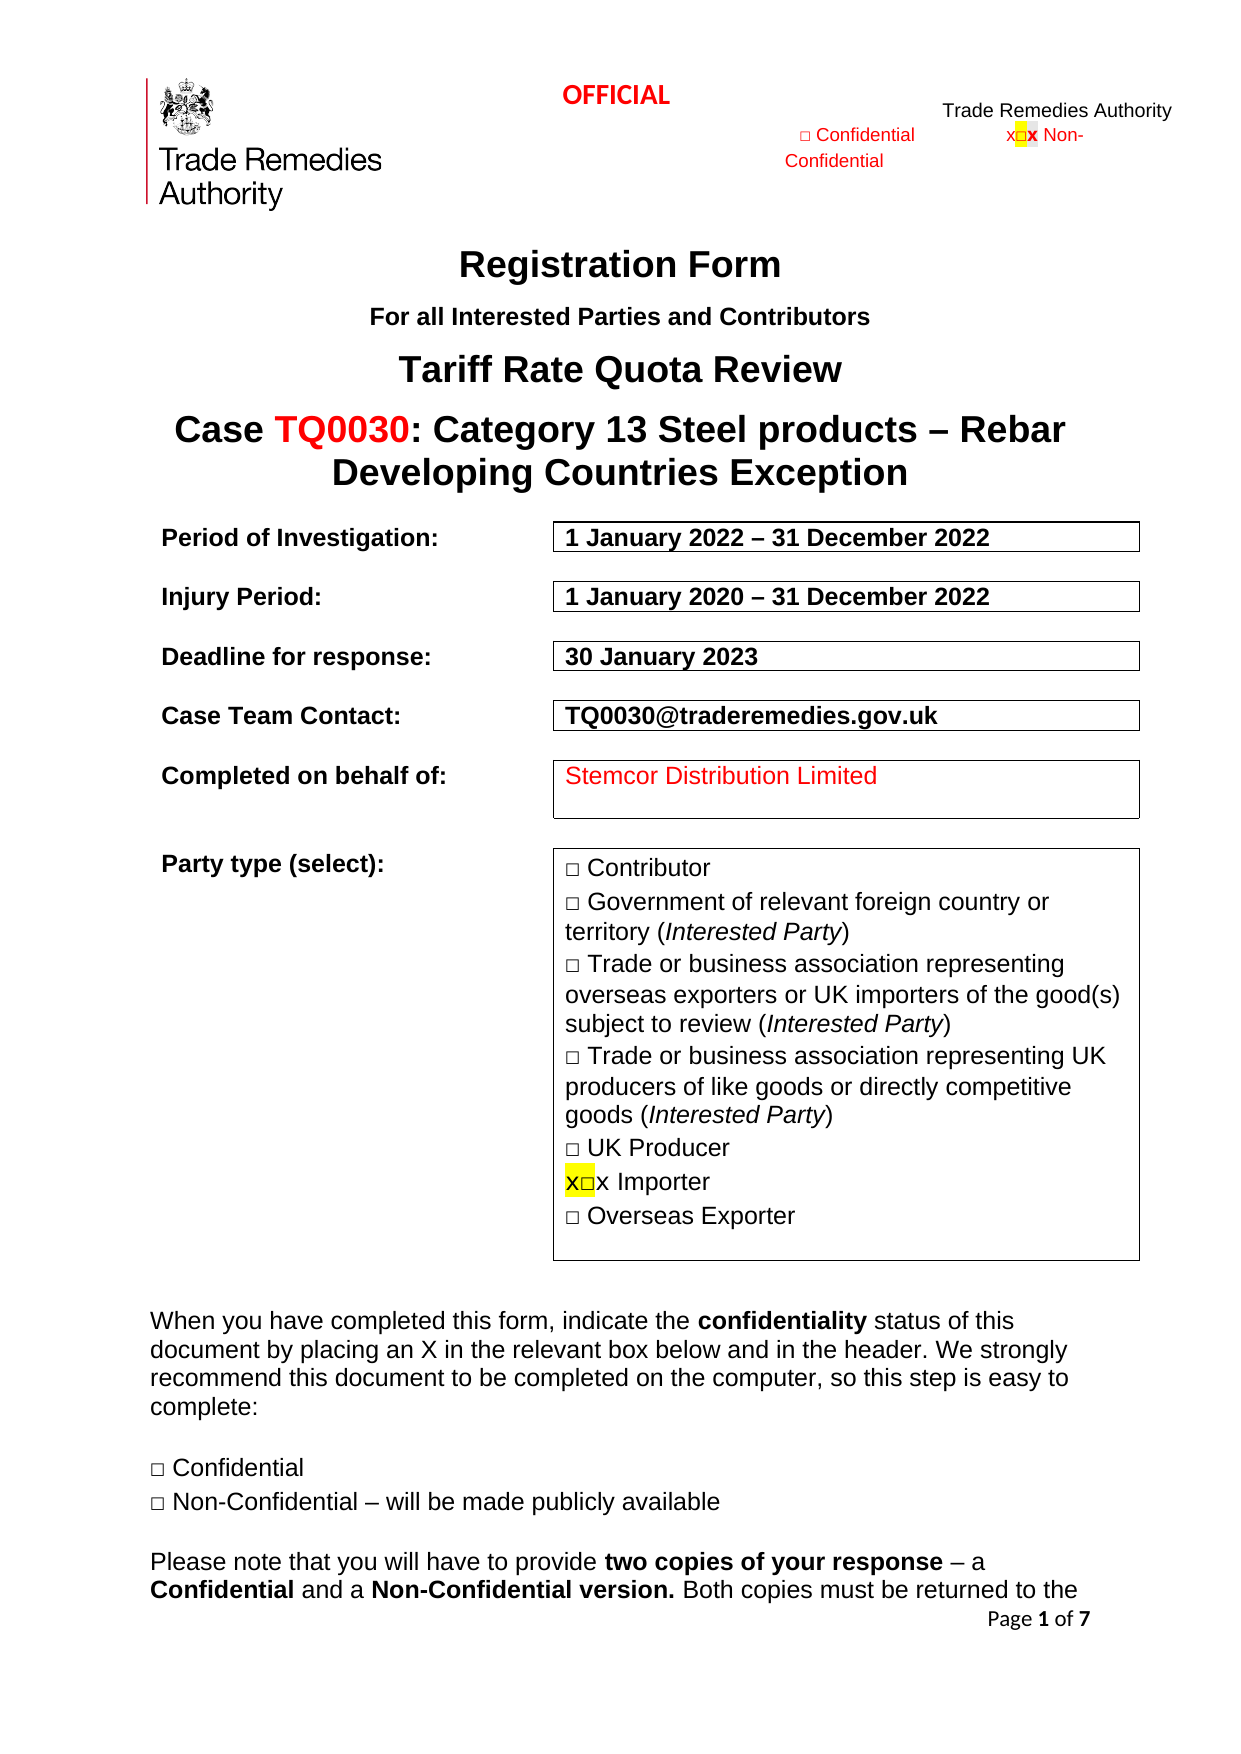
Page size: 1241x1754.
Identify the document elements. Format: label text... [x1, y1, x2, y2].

table_header 1 January 2022 – 31 December 2022 [554, 523, 1139, 551]
table_cell [554, 552, 1139, 581]
table_cell [150, 551, 554, 581]
table_cell 30 January 2023 [554, 642, 1139, 670]
table_cell TQ0030@traderemedies.gov.uk [554, 701, 1139, 730]
table_cell [554, 731, 1139, 760]
text ☐ Confidential [150, 1449, 1090, 1484]
table_cell Deadline for response: [150, 641, 553, 670]
table_header Period of Investigation: [150, 521, 553, 551]
text Developing Countries Exception [150, 450, 1090, 493]
text ☐ Non-Confidential – will be made publicly available [150, 1484, 1090, 1518]
table_cell Case Team Contact: [150, 700, 553, 730]
table_cell 1 January 2020 – 31 December 2022 [554, 582, 1139, 611]
table_cell Party type (select): [150, 848, 553, 878]
text When you have completed this form, indicate the confidentiality status of this document by placing an X in the relevant box below and in the header. We strongly recommend this document to be completed on the computer, so this step is easy to complete: [150, 1306, 1090, 1421]
table_cell [150, 730, 554, 760]
text Registration Form [150, 242, 1090, 285]
table_cell [150, 878, 553, 908]
table_cell [150, 938, 553, 1260]
table_cell [554, 612, 1139, 641]
table_cell [554, 671, 1139, 700]
table_cell ☐ Contributor ☐ Government of relevant foreign country or territory (Interested Party) ☐ Trade or business association representing overseas exporters or UK importers of the good(s) subject to review (Interested Party) ☐ Trade or business association representing UK producers of like goods or directly competitive goods (Interested Party) ☐ UK Producer x☐x Importer ☐ Overseas Exporter [554, 849, 1139, 1260]
text Please note that you will have to provide two copies of your response – a Confidential and a Non-Confidential version. Both copies must be returned to the [150, 1546, 1090, 1604]
table_cell [554, 819, 1139, 848]
table_cell [150, 908, 553, 937]
table_cell [150, 611, 554, 641]
table_cell [150, 818, 553, 848]
table_cell Completed on behalf of: [150, 760, 553, 818]
table_cell Injury Period: [150, 581, 553, 611]
text Case TQ0030: Category 13 Steel products – Rebar [150, 407, 1090, 450]
text For all Interested Parties and Contributors [150, 302, 1090, 331]
text Tariff Rate Quota Review [150, 347, 1090, 391]
table_cell [150, 670, 554, 700]
table_cell Stemcor Distribution Limited [554, 761, 1139, 818]
